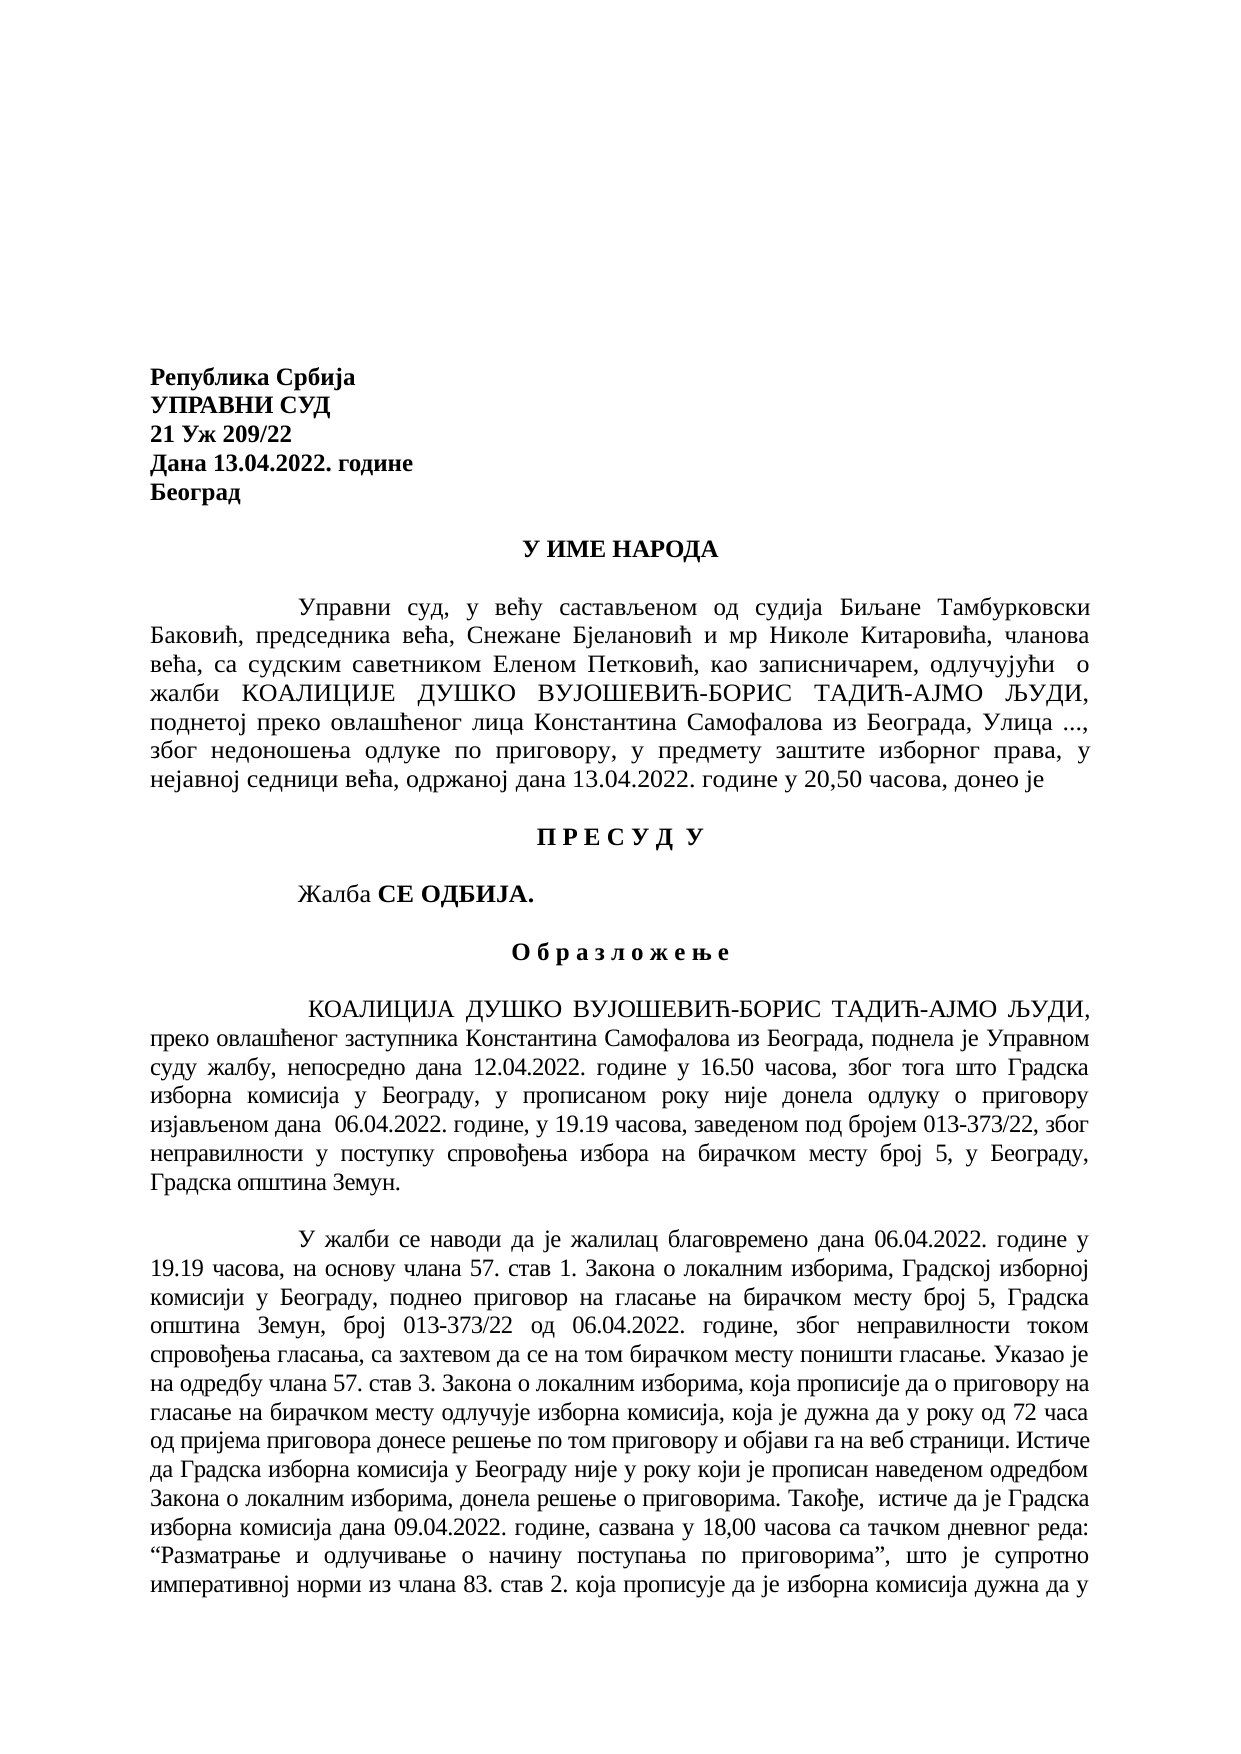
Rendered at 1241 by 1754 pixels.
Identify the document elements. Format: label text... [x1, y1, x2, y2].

text У ИМЕ НАРОДА [150, 534, 1090, 563]
text УПРАВНИ СУД [150, 391, 1090, 419]
text Управни суд, у већу састављеном од судија Биљане Тамбурковски Баковић, председника већа, Снежане Бјелановић и мр Николе Китаровића, чланова већа, са судским саветником Еленом Петковић, као записничарем, одлучујући о жалби КОАЛИЦИЈЕ ДУШКО ВУЈОШЕВИЋ-БОРИС ТАДИЋ-АЈМО ЉУДИ, поднетој преко овлашћеног лица Константина Самофалова из Београда, Улица ..., због недоношења одлуке по приговору, у предмету заштите изборног права, у нејавној седници већа, одржаној дана 13.04.2022. године у 20,50 часова, донео је [150, 592, 1090, 793]
text 21 Уж 209/22 [150, 419, 1090, 448]
text П Р Е С У Д У [150, 822, 1090, 851]
text Дана 13.04.2022. године [150, 448, 1090, 477]
text О б р а з л о ж е њ е [150, 937, 1090, 966]
text Жалба СЕ ОДБИЈА. [150, 879, 1090, 908]
text Република Србија [150, 148, 1090, 391]
text Београд [150, 477, 1090, 506]
text У жалби се наводи да је жалилац благовремено дана 06.04.2022. године у 19.19 часова, на основу члана 57. став 1. Закона о локалним изборима, Градској изборној комисији у Београду, поднео приговор на гласање на бирачком месту број 5, Градска општина Земун, број 013-373/22 од 06.04.2022. године, због неправилности током спровођења гласања, са захтевом да се на том бирачком месту поништи гласање. Указао је на одредбу члана 57. став 3. Закона о локалним изборима, која прописије да о приговору на гласање на бирачком месту одлучује изборна комисија, која је дужна да у року од 72 часа од пријема приговора донесе решење по том приговору и објави га на веб страници. Истиче да Градска изборна комисија у Београду није у року који је прописан наведеном одредбом Закона о локалним изборима, донела решење о приговорима. Такође, истиче да је Градска изборна комисија дана 09.04.2022. године, сазвана у 18,00 часова са тачком дневног реда: “Разматрање и одлучивање о начину поступања по приговорима”, што је супротно императивној норми из члана 83. став 2. која прописује да је изборна комисија дужна да у [150, 1224, 1090, 1598]
text КОАЛИЦИЈА ДУШКО ВУЈОШЕВИЋ-БОРИС ТАДИЋ-АЈМО ЉУДИ, преко овлашћеног заступника Константина Самофалова из Београда, поднела је Управном суду жалбу, непосредно дана 12.04.2022. године у 16.50 часова, због тога што Градска изборна комисија у Београду, у прописаном року није донела одлуку о приговору изјављеном дана 06.04.2022. године, у 19.19 часова, заведеном под бројем 013-373/22, због неправилности у поступку спровођења избора на бирачком месту број 5, у Београду, Градска општина Земун. [150, 994, 1090, 1196]
